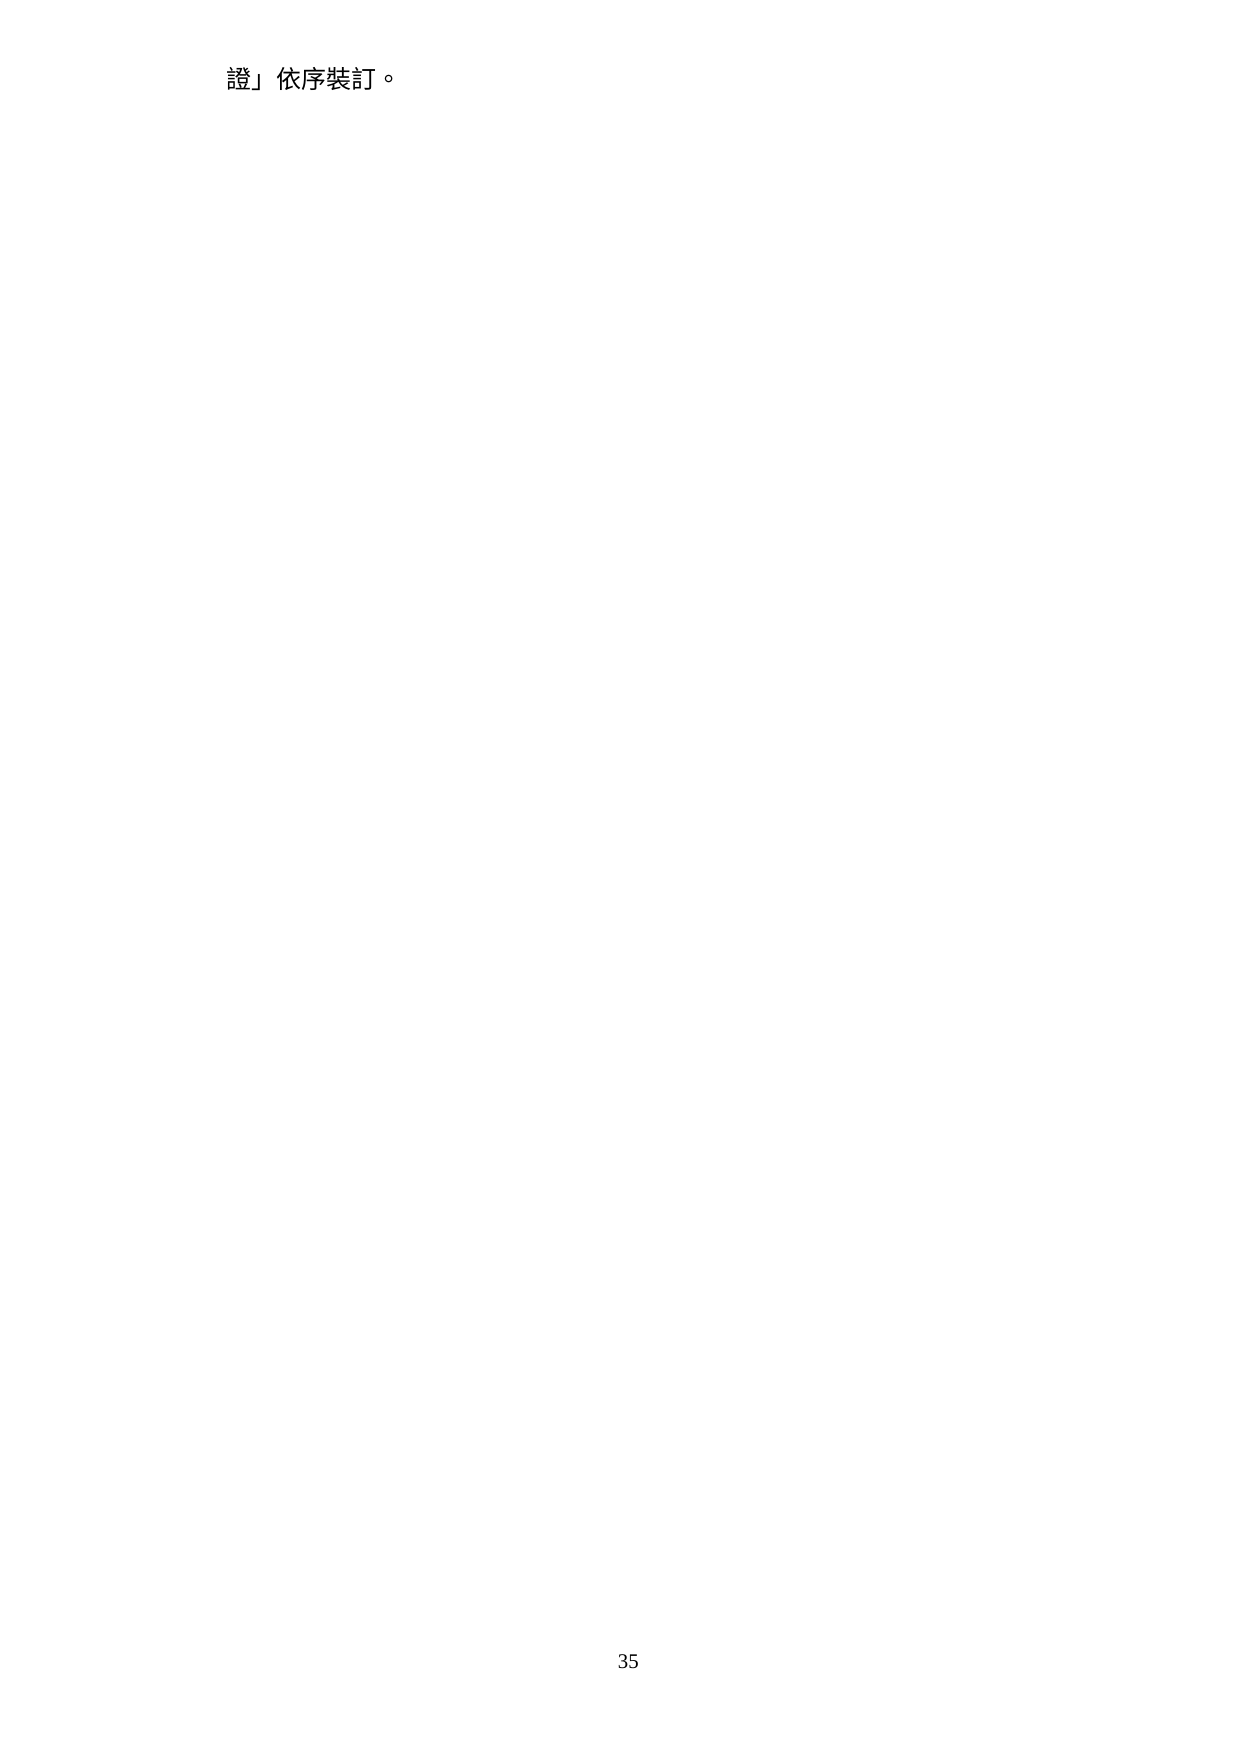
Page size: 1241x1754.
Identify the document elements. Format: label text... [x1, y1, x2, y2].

text 證」依序裝訂。 [94, 59, 1162, 95]
